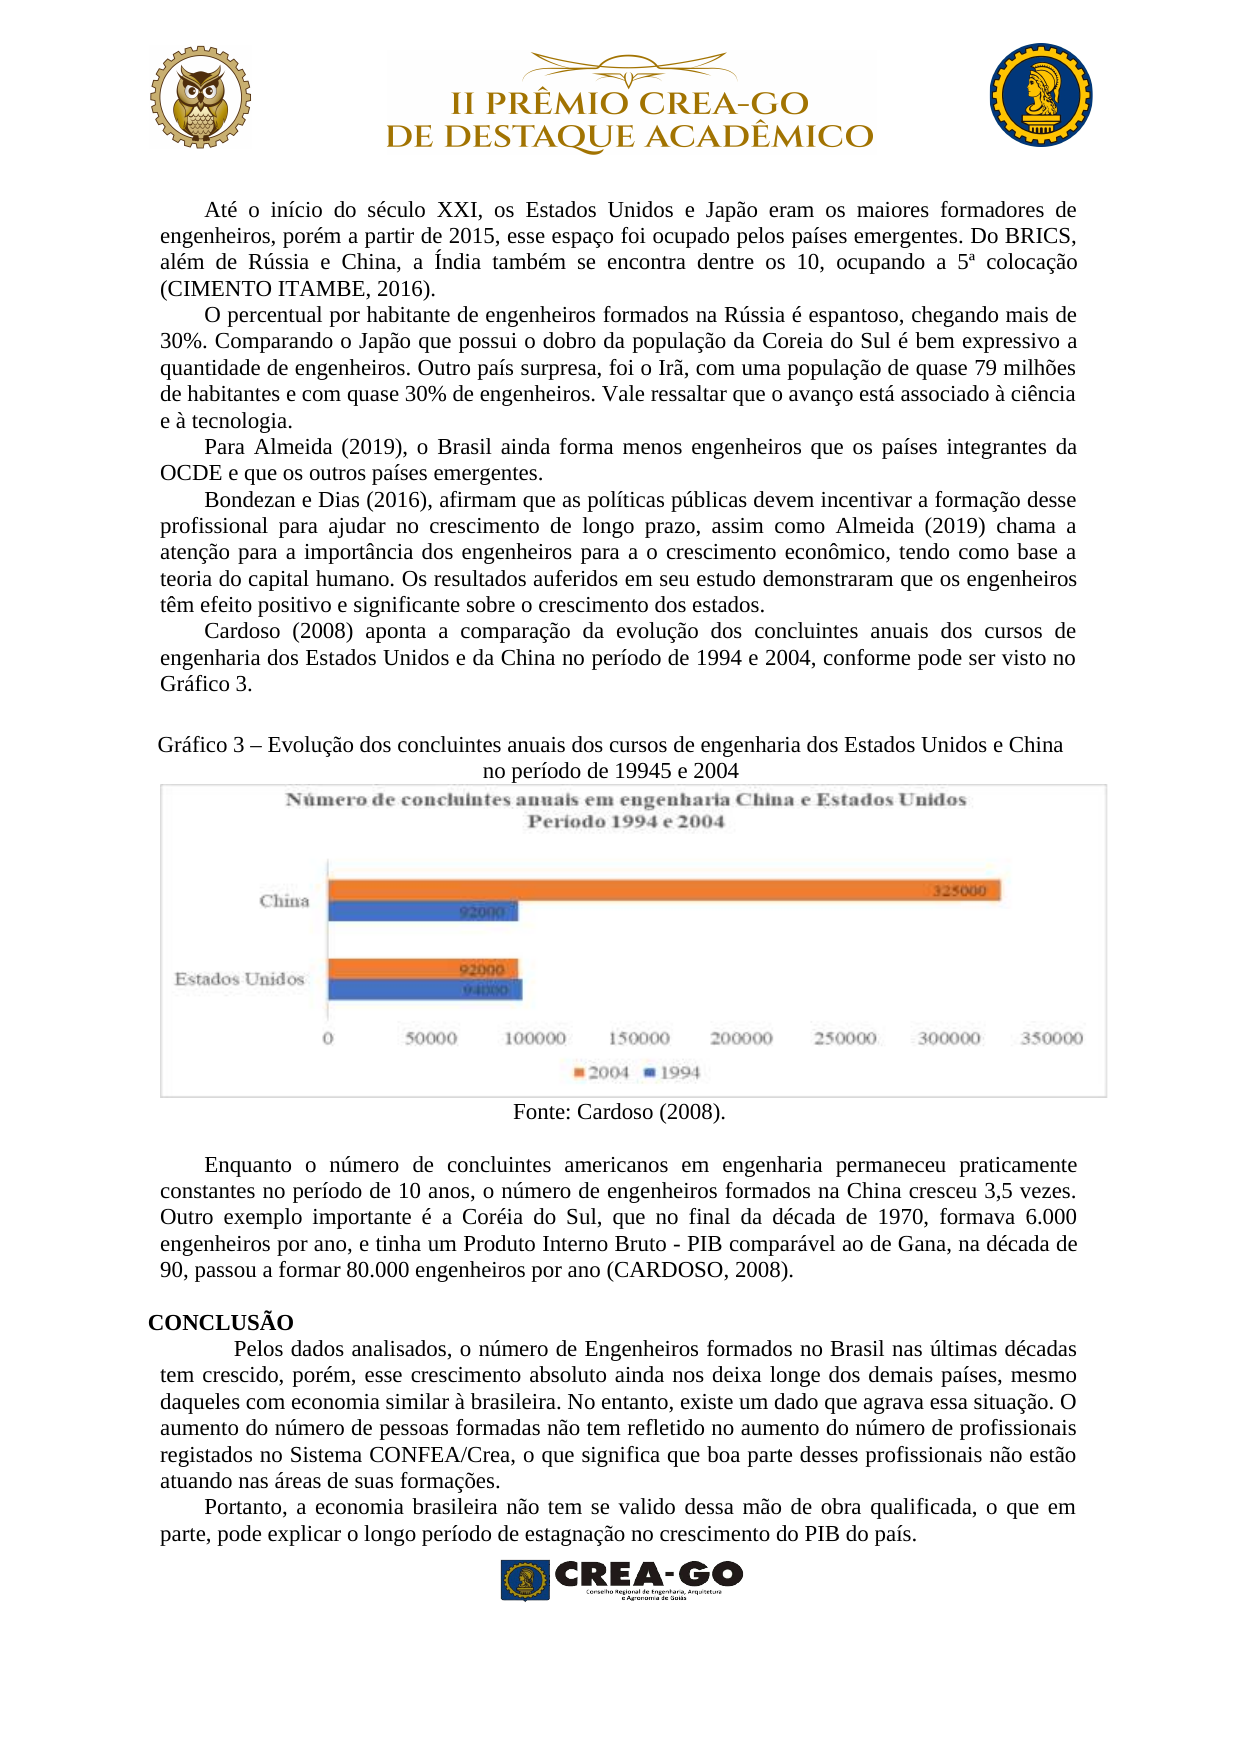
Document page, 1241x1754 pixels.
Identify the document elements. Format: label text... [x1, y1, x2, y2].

text Até o início do século XXI, os Estados Unidos e Japão eram os maiores formadores de engenheiros, porém a partir de 2015, esse espaço foi ocupado pelos países emergentes. Do BRICS, além de Rússia e China, a Índia também se encontra dentre os 10, ocupando a 5ª colocação (CIMENTO ITAMBE, 2016). [160, 196, 1079, 301]
picture [386, 50, 877, 155]
text Portanto, a economia brasileira não tem se valido dessa mão de obra qualificada, o que em parte, pode explicar o longo período de estagnação no crescimento do PIB do país. [160, 1493, 1078, 1546]
picture [495, 1554, 746, 1607]
text Enquanto o número de concluintes americanos em engenharia permaneceu praticamente constantes no período de 10 anos, o número de engenheiros formados na China cresceu 3,5 vezes. Outro exemplo importante é a Coréia do Sul, que no final da década de 1970, formava 6.000 engenheiros por ano, e tinha um Produto Interno Bruto - PIB comparável ao de Gana, na década de 90, passou a formar 80.000 engenheiros por ano (CARDOSO, 2008). [160, 1151, 1079, 1282]
picture [989, 43, 1093, 147]
text Cardoso (2008) aponta a comparação da evolução dos concluintes anuais dos cursos de engenharia dos Estados Unidos e da China no período de 1994 e 2004, conforme pode ser visto no Gráfico 3. [160, 618, 1078, 697]
text Pelos dados analisados, o número de Engenheiros formados no Brasil nas últimas décadas tem crescido, porém, esse crescimento absoluto ainda nos deixa longe dos demais países, mesmo daqueles com economia similar à brasileira. No entanto, existe um dado que agrava essa situação. O aumento do número de pessoas formadas não tem refletido no aumento do número de profissionais registados no Sistema CONFEA/Crea, o que significa que boa parte desses profissionais não estão atuando nas áreas de suas formações. [160, 1335, 1079, 1493]
text Bondezan e Dias (2016), afirmam que as políticas públicas devem incentivar a formação desse profissional para ajudar no crescimento de longo prazo, assim como Almeida (2019) chama a atenção para a importância dos engenheiros para a o crescimento econômico, tendo como base a teoria do capital humano. Os resultados auferidos em seu estudo demonstraram que os engenheiros têm efeito positivo e significante sobre o crescimento dos estados. [160, 486, 1078, 617]
text Fonte: Cardoso (2008). [452, 1098, 787, 1124]
subtitle CONCLUSÃO [148, 1309, 1092, 1335]
text O percentual por habitante de engenheiros formados na Rússia é espantoso, chegando mais de 30%. Comparando o Japão que possui o dobro da população da Coreia do Sul é bem expressivo a quantidade de engenheiros. Outro país surpresa, foi o Irã, com uma população de quase 79 milhões de habitantes e com quase 30% de engenheiros. Vale ressaltar que o avanço está associado à ciência e à tecnologia. [160, 301, 1078, 433]
text Para Almeida (2019), o Brasil ainda forma menos engenheiros que os países integrantes da OCDE e que os outros países emergentes. [160, 433, 1079, 486]
picture [160, 784, 1108, 1098]
picture [148, 45, 252, 149]
text Gráfico 3 – Evolução dos concluintes anuais dos cursos de engenharia dos Estados Unidos e China no período de 19945 e 2004 [148, 731, 1074, 784]
